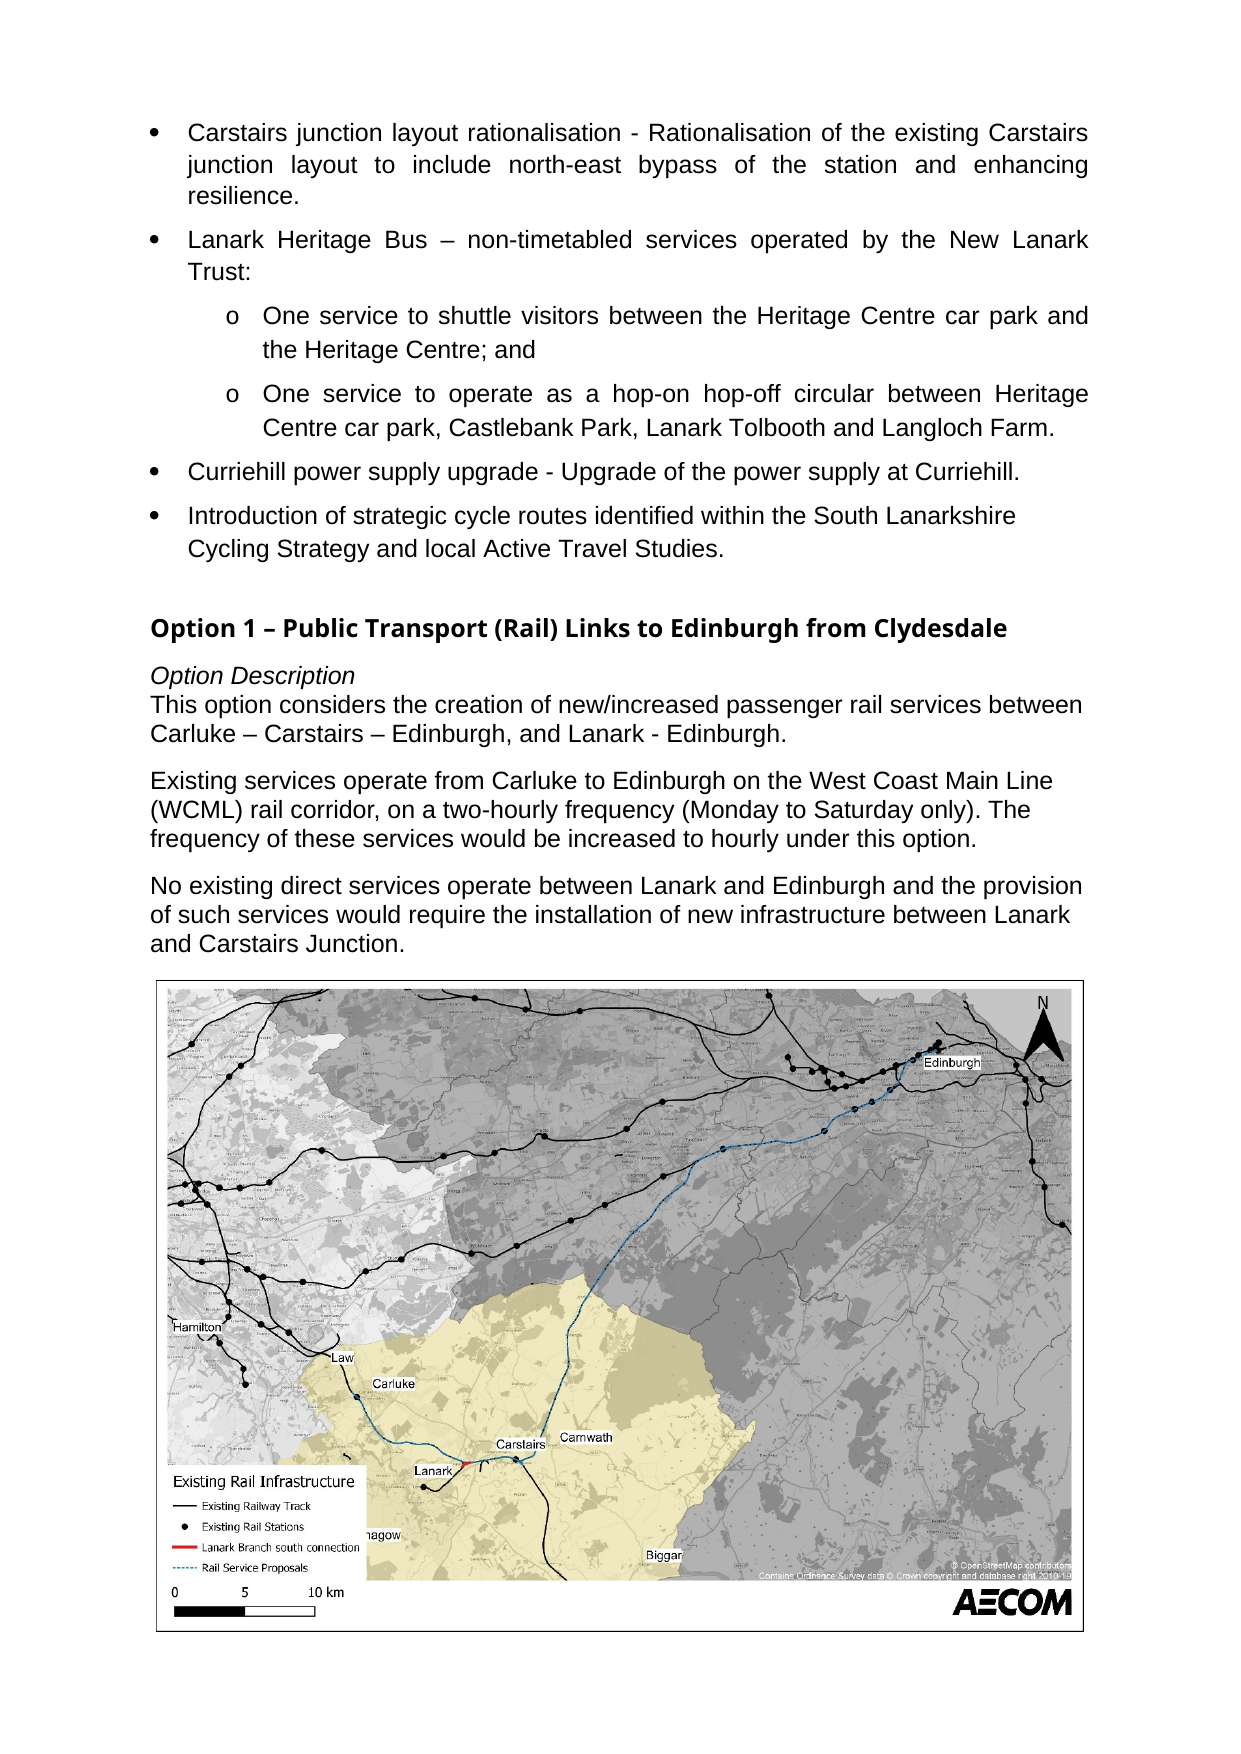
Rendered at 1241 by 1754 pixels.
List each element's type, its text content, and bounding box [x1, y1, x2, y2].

list One service to operate as a hop-on hop-off circular between Heritage Centre car park, Castlebank Park, Lanark Tolbooth and Langloch Farm. [225, 379, 1090, 441]
subtitle Option Description [150, 661, 1090, 690]
list Curriehill power supply upgrade - Upgrade of the power supply at Curriehill. [150, 457, 1090, 486]
list Carstairs junction layout rationalisation - Rationalisation of the existing Carstairs junction layout to include north-east bypass of the station and enhancing resilience. [150, 118, 1090, 210]
text No existing direct services operate between Lanark and Edinburgh and the provision of such services would require the installation of new infrastructure between Lanark and Carstairs Junction. [150, 871, 1090, 957]
text Existing services operate from Carluke to Edinburgh on the West Coast Main Line (WCML) rail corridor, on a two-hourly frequency (Monday to Saturday only). The frequency of these services would be increased to hourly under this option. [150, 766, 1090, 852]
list One service to shuttle visitors between the Heritage Centre car park and the Heritage Centre; and [225, 301, 1090, 364]
subtitle Option 1 – Public Transport (Rail) Links to Edinburgh from Clydesdale [150, 611, 1090, 645]
list Lanark Heritage Bus – non-timetabled services operated by the New Lanark Trust: [150, 225, 1090, 286]
list Introduction of strategic cycle routes identified within the South Lanarkshire Cycling Strategy and local Active Travel Studies. [150, 501, 1090, 563]
text This option considers the creation of new/increased passenger rail services between Carluke – Carstairs – Edinburgh, and Lanark - Edinburgh. [150, 690, 1090, 747]
